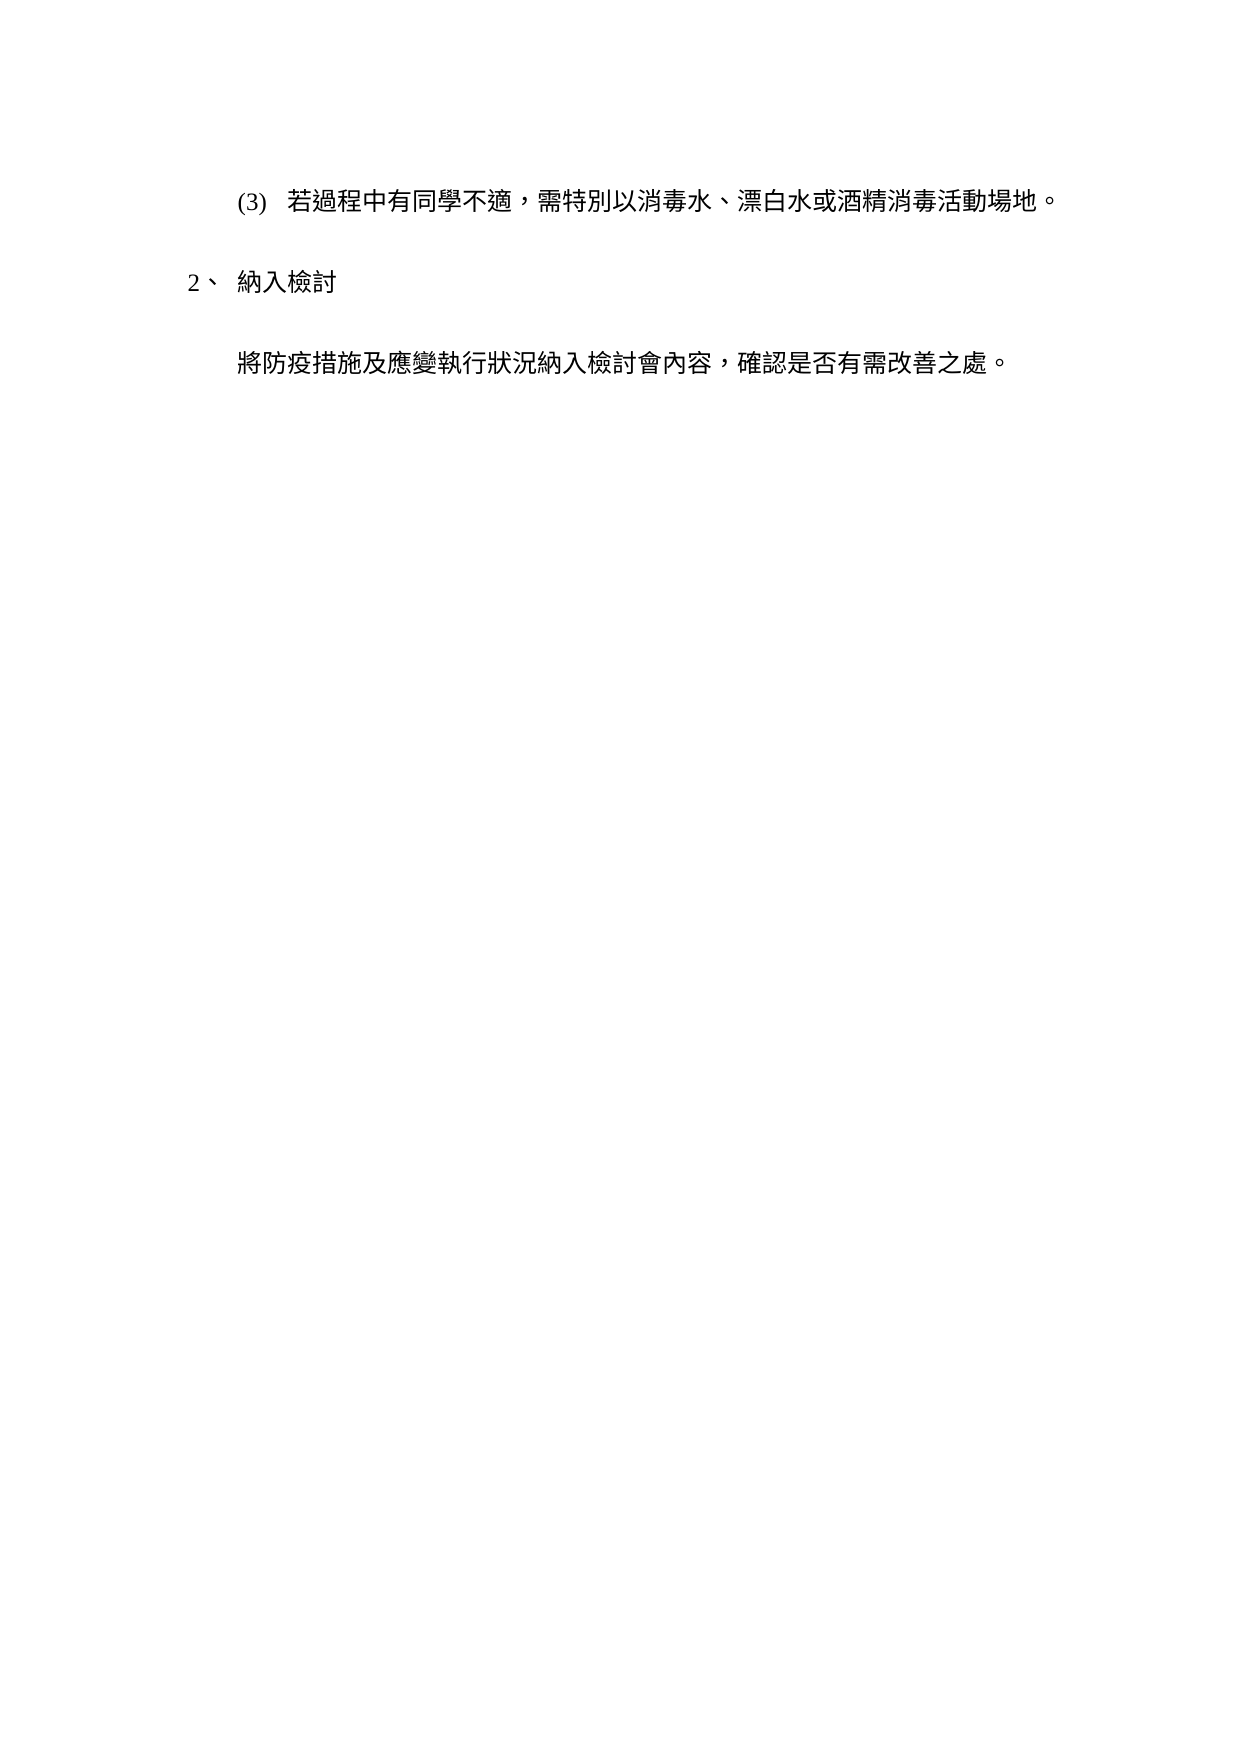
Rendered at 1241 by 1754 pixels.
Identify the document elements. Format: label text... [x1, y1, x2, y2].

list 若過程中有同學不適，需特別以消毒水、漂白水或酒精消毒活動場地。 [237, 158, 1053, 221]
list 納入檢討 [187, 239, 1053, 301]
text 將防疫措施及應變執行狀況納入檢討會內容，確認是否有需改善之處。 [237, 319, 1053, 382]
